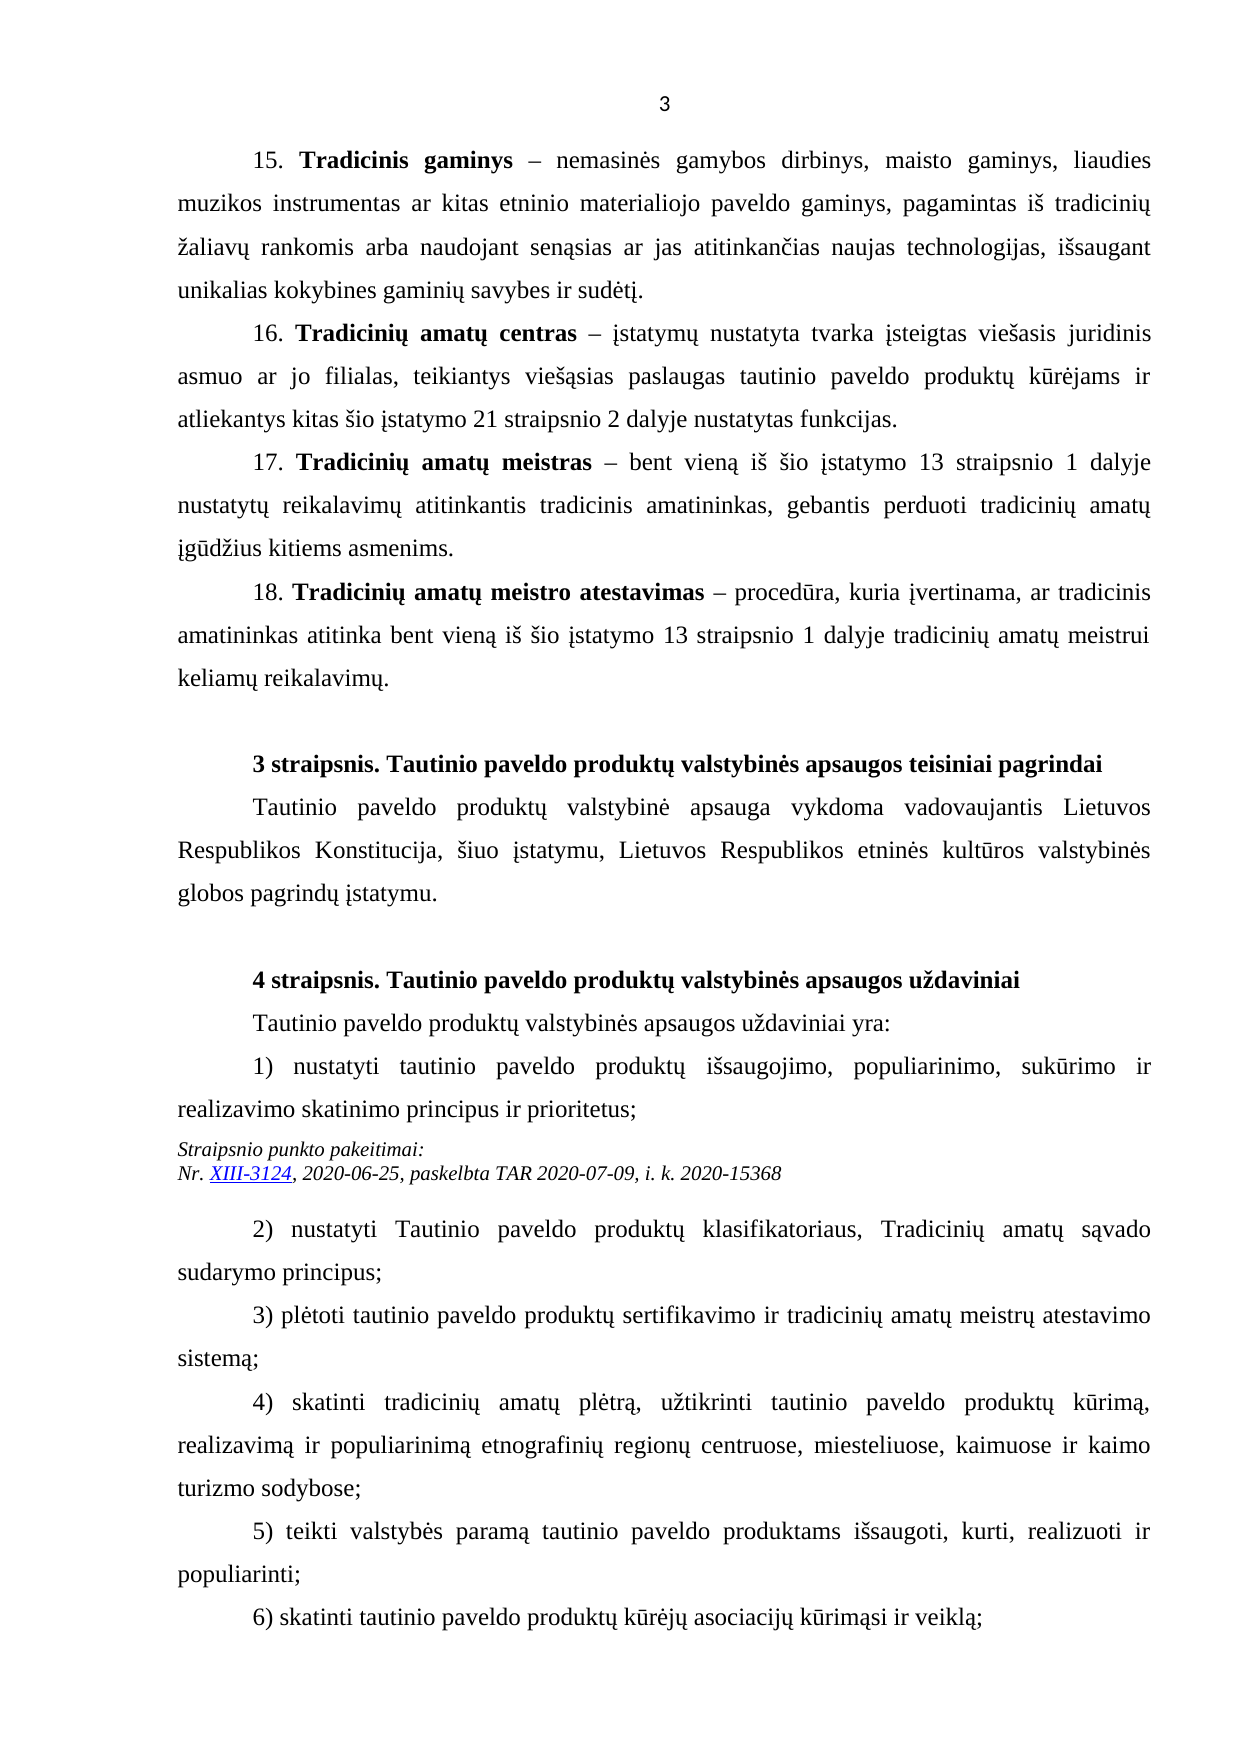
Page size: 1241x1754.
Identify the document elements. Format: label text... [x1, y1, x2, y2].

text 1) nustatyti tautinio paveldo produktų išsaugojimo, populiarinimo, sukūrimo ir realizavimo skatinimo principus ir prioritetus; [177, 1051, 1152, 1123]
text 3) plėtoti tautinio paveldo produktų sertifikavimo ir tradicinių amatų meistrų atestavimo sistemą; [177, 1300, 1152, 1372]
text Straipsnio punkto pakeitimai: [177, 1137, 1152, 1161]
text 15. Tradicinis gaminys – nemasinės gamybos dirbinys, maisto gaminys, liaudies muzikos instrumentas ar kitas etninio materialiojo paveldo gaminys, pagamintas iš tradicinių žaliavų rankomis arba naudojant senąsias ar jas atitinkančias naujas technologijas, išsaugant unikalias kokybines gaminių savybes ir sudėtį. [177, 145, 1152, 303]
text 3 straipsnis. Tautinio paveldo produktų valstybinės apsaugos teisiniai pagrindai [177, 749, 1152, 778]
text Tautinio paveldo produktų valstybinės apsaugos uždaviniai yra: [177, 1008, 1152, 1037]
text 5) teikti valstybės paramą tautinio paveldo produktams išsaugoti, kurti, realizuoti ir populiarinti; [177, 1516, 1152, 1588]
text 17. Tradicinių amatų meistras – bent vieną iš šio įstatymo 13 straipsnio 1 dalyje nustatytų reikalavimų atitinkantis tradicinis amatininkas, gebantis perduoti tradicinių amatų įgūdžius kitiems asmenims. [177, 447, 1152, 562]
text 18. Tradicinių amatų meistro atestavimas – procedūra, kuria įvertinama, ar tradicinis amatininkas atitinka bent vieną iš šio įstatymo 13 straipsnio 1 dalyje tradicinių amatų meistrui keliamų reikalavimų. [177, 577, 1152, 692]
text 4) skatinti tradicinių amatų plėtrą, užtikrinti tautinio paveldo produktų kūrimą, realizavimą ir populiarinimą etnografinių regionų centruose, miesteliuose, kaimuose ir kaimo turizmo sodybose; [177, 1387, 1152, 1502]
text 16. Tradicinių amatų centras – įstatymų nustatyta tvarka įsteigtas viešasis juridinis asmuo ar jo filialas, teikiantys viešąsias paslaugas tautinio paveldo produktų kūrėjams ir atliekantys kitas šio įstatymo 21 straipsnio 2 dalyje nustatytas funkcijas. [177, 318, 1152, 433]
text Nr. XIII-3124, 2020-06-25, paskelbta TAR 2020-07-09, i. k. 2020-15368 [177, 1161, 1152, 1185]
text 2) nustatyti Tautinio paveldo produktų klasifikatoriaus, Tradicinių amatų sąvado sudarymo principus; [177, 1214, 1152, 1286]
text 4 straipsnis. Tautinio paveldo produktų valstybinės apsaugos uždaviniai [177, 965, 1152, 993]
text 6) skatinti tautinio paveldo produktų kūrėjų asociacijų kūrimąsi ir veiklą; [177, 1602, 1152, 1631]
text Tautinio paveldo produktų valstybinė apsauga vykdoma vadovaujantis Lietuvos Respublikos Konstitucija, šiuo įstatymu, Lietuvos Respublikos etninės kultūros valstybinės globos pagrindų įstatymu. [177, 792, 1152, 907]
